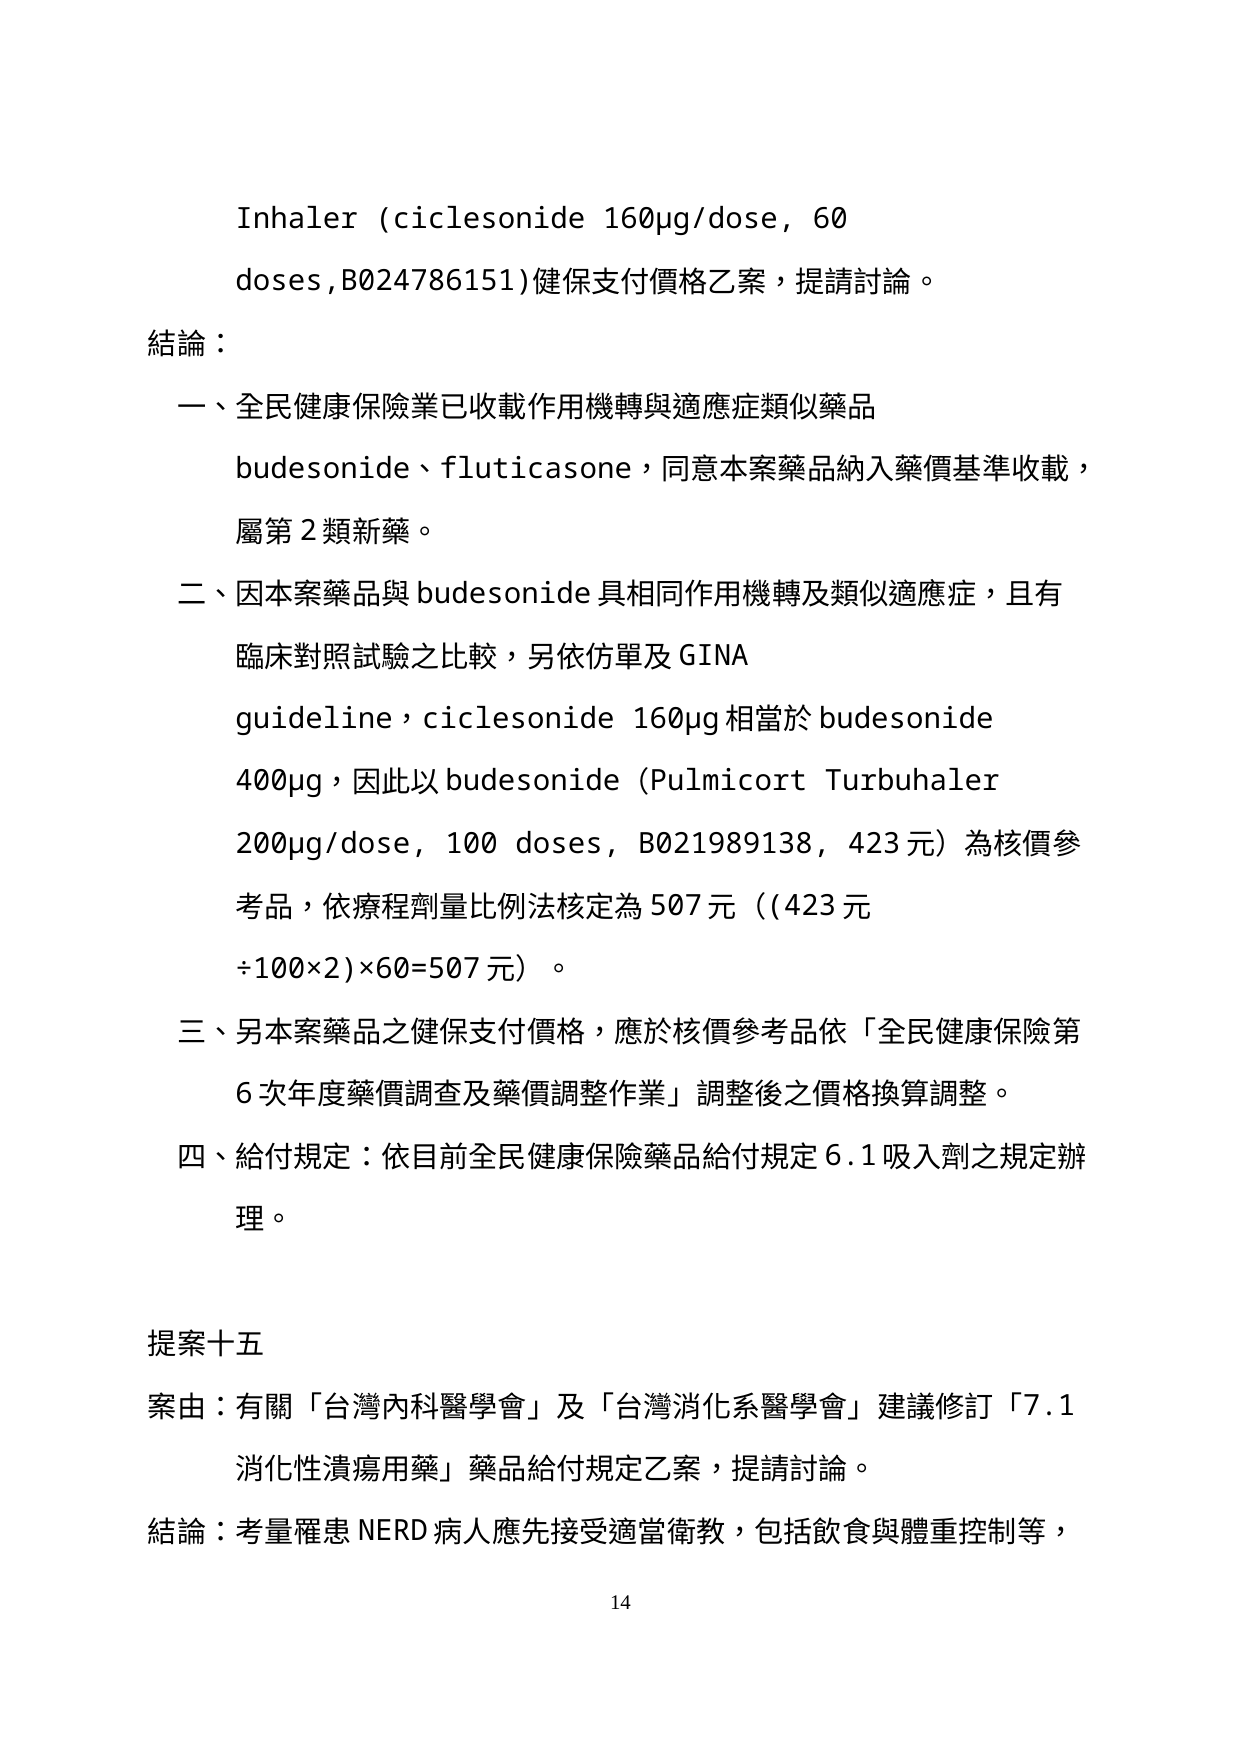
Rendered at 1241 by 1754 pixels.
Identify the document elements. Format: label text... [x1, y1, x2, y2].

text 提案十五 [148, 1300, 1092, 1363]
text 二、因本案藥品與budesonide具相同作用機轉及類似適應症，且有臨床對照試驗之比較，另依仿單及GINA guideline，ciclesonide 160μg相當於budesonide 400μg，因此以budesonide（Pulmicort Turbuhaler 200μg/dose, 100 doses, B021989138, 423元）為核價參考品，依療程劑量比例法核定為507元（(423元÷100×2)×60=507元）。 [177, 550, 1092, 988]
text 結論：考量罹患NERD病人應先接受適當衛教，包括飲食與體重控制等， [148, 1488, 1092, 1550]
text 一、全民健康保險業已收載作用機轉與適應症類似藥品budesonide、fluticasone，同意本案藥品納入藥價基準收載，屬第2類新藥。 [177, 363, 1092, 550]
text 結論： [148, 300, 1092, 363]
text Inhaler (ciclesonide 160μg/dose, 60 doses,B024786151)健保支付價格乙案，提請討論。 [148, 175, 1092, 300]
text 案由：有關「台灣內科醫學會」及「台灣消化系醫學會」建議修訂「7.1消化性潰瘍用藥」藥品給付規定乙案，提請討論。 [148, 1363, 1092, 1488]
text 四、給付規定：依目前全民健康保險藥品給付規定6.1吸入劑之規定辦理。 [177, 1113, 1092, 1238]
text 三、另本案藥品之健保支付價格，應於核價參考品依「全民健康保險第6次年度藥價調查及藥價調整作業」調整後之價格換算調整。 [177, 988, 1092, 1113]
